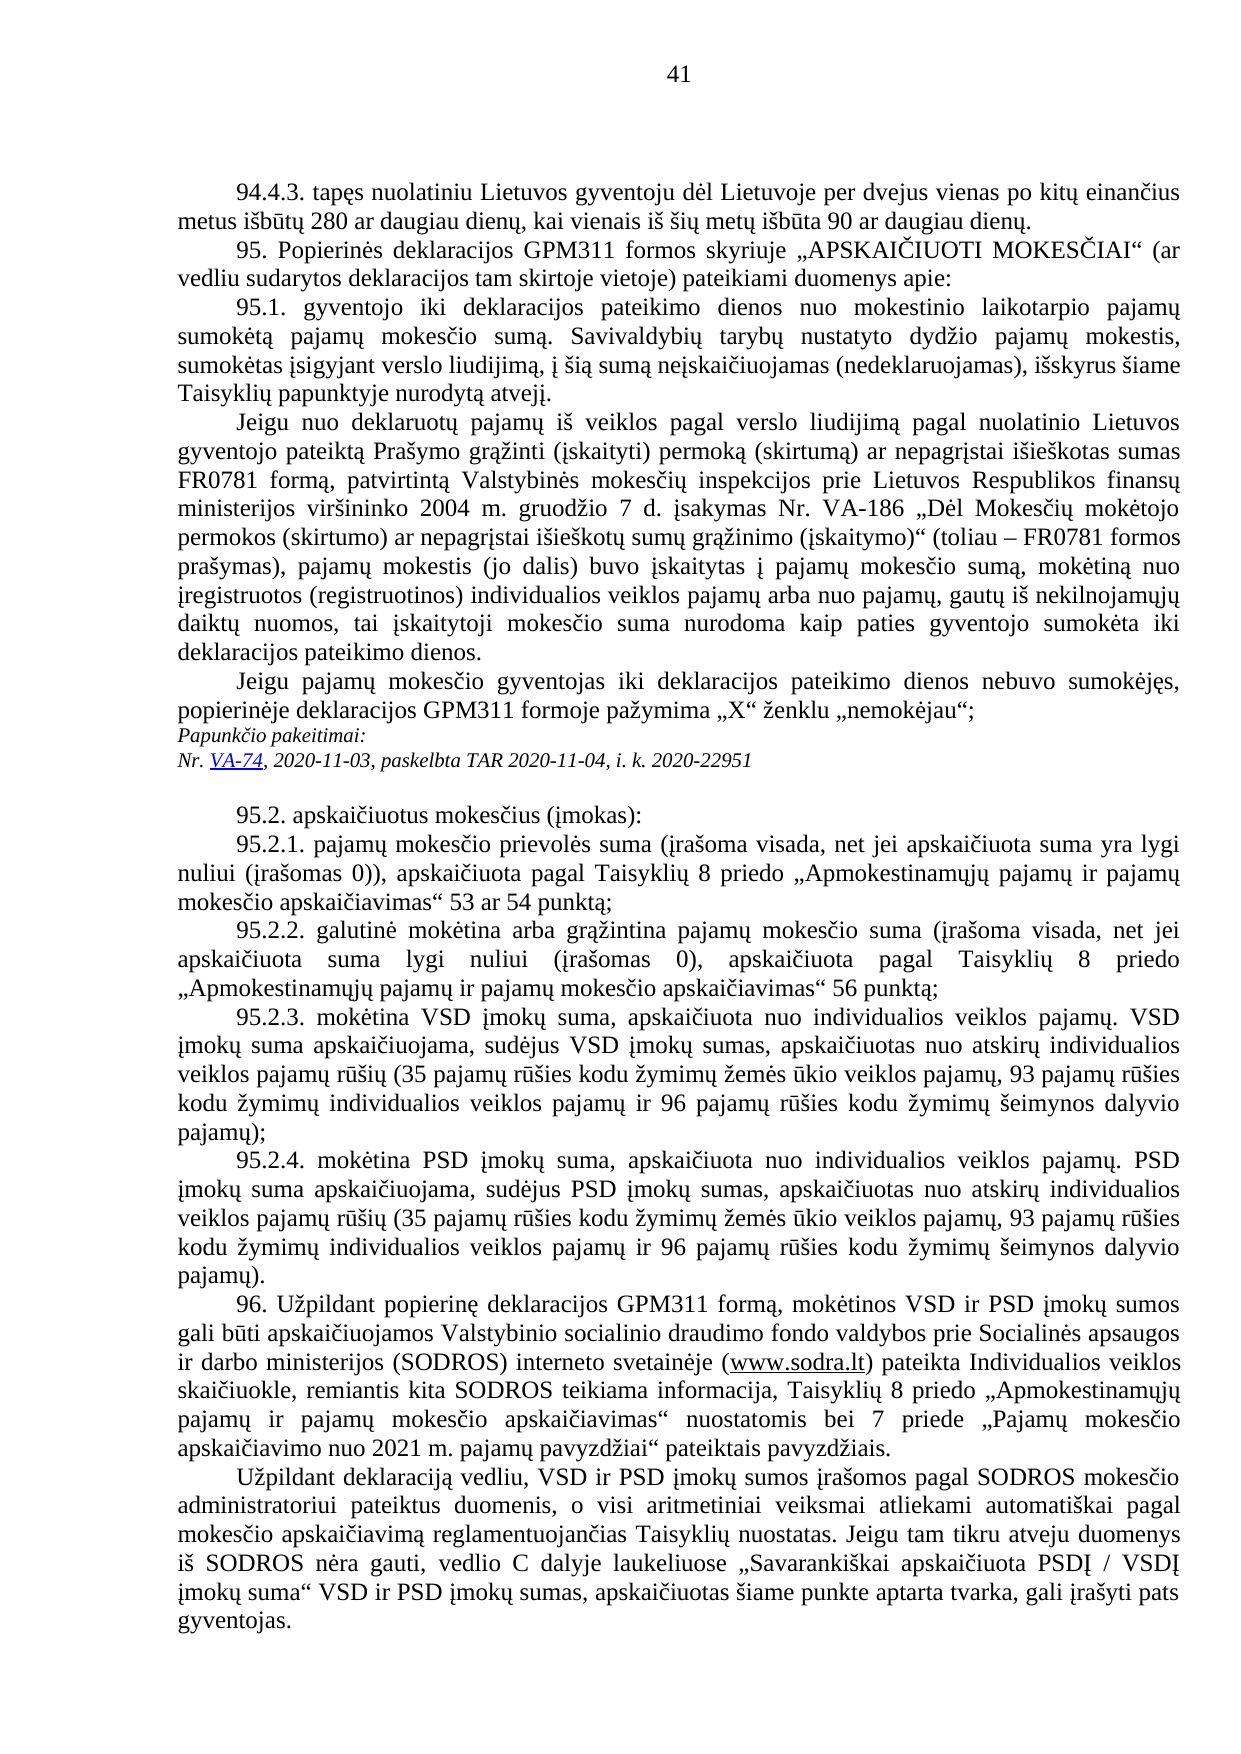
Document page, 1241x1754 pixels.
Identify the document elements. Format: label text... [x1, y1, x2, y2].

text 95. Popierinės deklaracijos GPM311 formos skyriuje „APSKAIČIUOTI MOKESČIAI“ (ar vedliu sudarytos deklaracijos tam skirtoje vietoje) pateikiami duomenys apie: [177, 235, 1181, 292]
text 95.2.3. mokėtina VSD įmokų suma, apskaičiuota nuo individualios veiklos pajamų. VSD įmokų suma apskaičiuojama, sudėjus VSD įmokų sumas, apskaičiuotas nuo atskirų individualios veiklos pajamų rūšių (35 pajamų rūšies kodu žymimų žemės ūkio veiklos pajamų, 93 pajamų rūšies kodu žymimų individualios veiklos pajamų ir 96 pajamų rūšies kodu žymimų šeimynos dalyvio pajamų); [177, 1002, 1181, 1145]
text Nr. VA-74, 2020-11-03, paskelbta TAR 2020-11-04, i. k. 2020-22951 [177, 747, 1181, 772]
text 95.2.1. pajamų mokesčio prievolės suma (įrašoma visada, net jei apskaičiuota suma yra lygi nuliui (įrašomas 0)), apskaičiuota pagal Taisyklių 8 priedo „Apmokestinamųjų pajamų ir pajamų mokesčio apskaičiavimas“ 53 ar 54 punktą; [177, 829, 1181, 915]
text Jeigu nuo deklaruotų pajamų iš veiklos pagal verslo liudijimą pagal nuolatinio Lietuvos gyventojo pateiktą Prašymo grąžinti (įskaityti) permoką (skirtumą) ar nepagrįstai išieškotas sumas FR0781 formą, patvirtintą Valstybinės mokesčių inspekcijos prie Lietuvos Respublikos finansų ministerijos viršininko 2004 m. gruodžio 7 d. įsakymas Nr. VA-186 „Dėl Mokesčių mokėtojo permokos (skirtumo) ar nepagrįstai išieškotų sumų grąžinimo (įskaitymo)“ (toliau – FR0781 formos prašymas), pajamų mokestis (jo dalis) buvo įskaitytas į pajamų mokesčio sumą, mokėtiną nuo įregistruotos (registruotinos) individualios veiklos pajamų arba nuo pajamų, gautų iš nekilnojamųjų daiktų nuomos, tai įskaitytoji mokesčio suma nurodoma kaip paties gyventojo sumokėta iki deklaracijos pateikimo dienos. [177, 407, 1181, 666]
text Papunkčio pakeitimai: [177, 723, 1181, 747]
text 94.4.3. tapęs nuolatiniu Lietuvos gyventoju dėl Lietuvoje per dvejus vienas po kitų einančius metus išbūtų 280 ar daugiau dienų, kai vienais iš šių metų išbūta 90 ar daugiau dienų. [177, 177, 1181, 235]
text 96. Užpildant popierinę deklaracijos GPM311 formą, mokėtinos VSD ir PSD įmokų sumos gali būti apskaičiuojamos Valstybinio socialinio draudimo fondo valdybos prie Socialinės apsaugos ir darbo ministerijos (SODROS) interneto svetainėje (www.sodra.lt) pateikta Individualios veiklos skaičiuokle, remiantis kita SODROS teikiama informacija, Taisyklių 8 priedo „Apmokestinamųjų pajamų ir pajamų mokesčio apskaičiavimas“ nuostatomis bei 7 priede „Pajamų mokesčio apskaičiavimo nuo 2021 m. pajamų pavyzdžiai“ pateiktais pavyzdžiais. [177, 1289, 1181, 1462]
text Jeigu pajamų mokesčio gyventojas iki deklaracijos pateikimo dienos nebuvo sumokėjęs, popierinėje deklaracijos GPM311 formoje pažymima „X“ ženklu „nemokėjau“; [177, 666, 1181, 723]
text 95.1. gyventojo iki deklaracijos pateikimo dienos nuo mokestinio laikotarpio pajamų sumokėtą pajamų mokesčio sumą. Savivaldybių tarybų nustatyto dydžio pajamų mokestis, sumokėtas įsigyjant verslo liudijimą, į šią sumą neįskaičiuojamas (nedeklaruojamas), išskyrus šiame Taisyklių papunktyje nurodytą atvejį. [177, 292, 1181, 407]
text 95.2. apskaičiuotus mokesčius (įmokas): [177, 800, 1181, 829]
text 95.2.4. mokėtina PSD įmokų suma, apskaičiuota nuo individualios veiklos pajamų. PSD įmokų suma apskaičiuojama, sudėjus PSD įmokų sumas, apskaičiuotas nuo atskirų individualios veiklos pajamų rūšių (35 pajamų rūšies kodu žymimų žemės ūkio veiklos pajamų, 93 pajamų rūšies kodu žymimų individualios veiklos pajamų ir 96 pajamų rūšies kodu žymimų šeimynos dalyvio pajamų). [177, 1145, 1181, 1289]
text Užpildant deklaraciją vedliu, VSD ir PSD įmokų sumos įrašomos pagal SODROS mokesčio administratoriui pateiktus duomenis, o visi aritmetiniai veiksmai atliekami automatiškai pagal mokesčio apskaičiavimą reglamentuojančias Taisyklių nuostatas. Jeigu tam tikru atveju duomenys iš SODROS nėra gauti, vedlio C dalyje laukeliuose „Savarankiškai apskaičiuota PSDĮ / VSDĮ įmokų suma“ VSD ir PSD įmokų sumas, apskaičiuotas šiame punkte aptarta tvarka, gali įrašyti pats gyventojas. [177, 1462, 1181, 1634]
text 95.2.2. galutinė mokėtina arba grąžintina pajamų mokesčio suma (įrašoma visada, net jei apskaičiuota suma lygi nuliui (įrašomas 0), apskaičiuota pagal Taisyklių 8 priedo „Apmokestinamųjų pajamų ir pajamų mokesčio apskaičiavimas“ 56 punktą; [177, 915, 1181, 1002]
